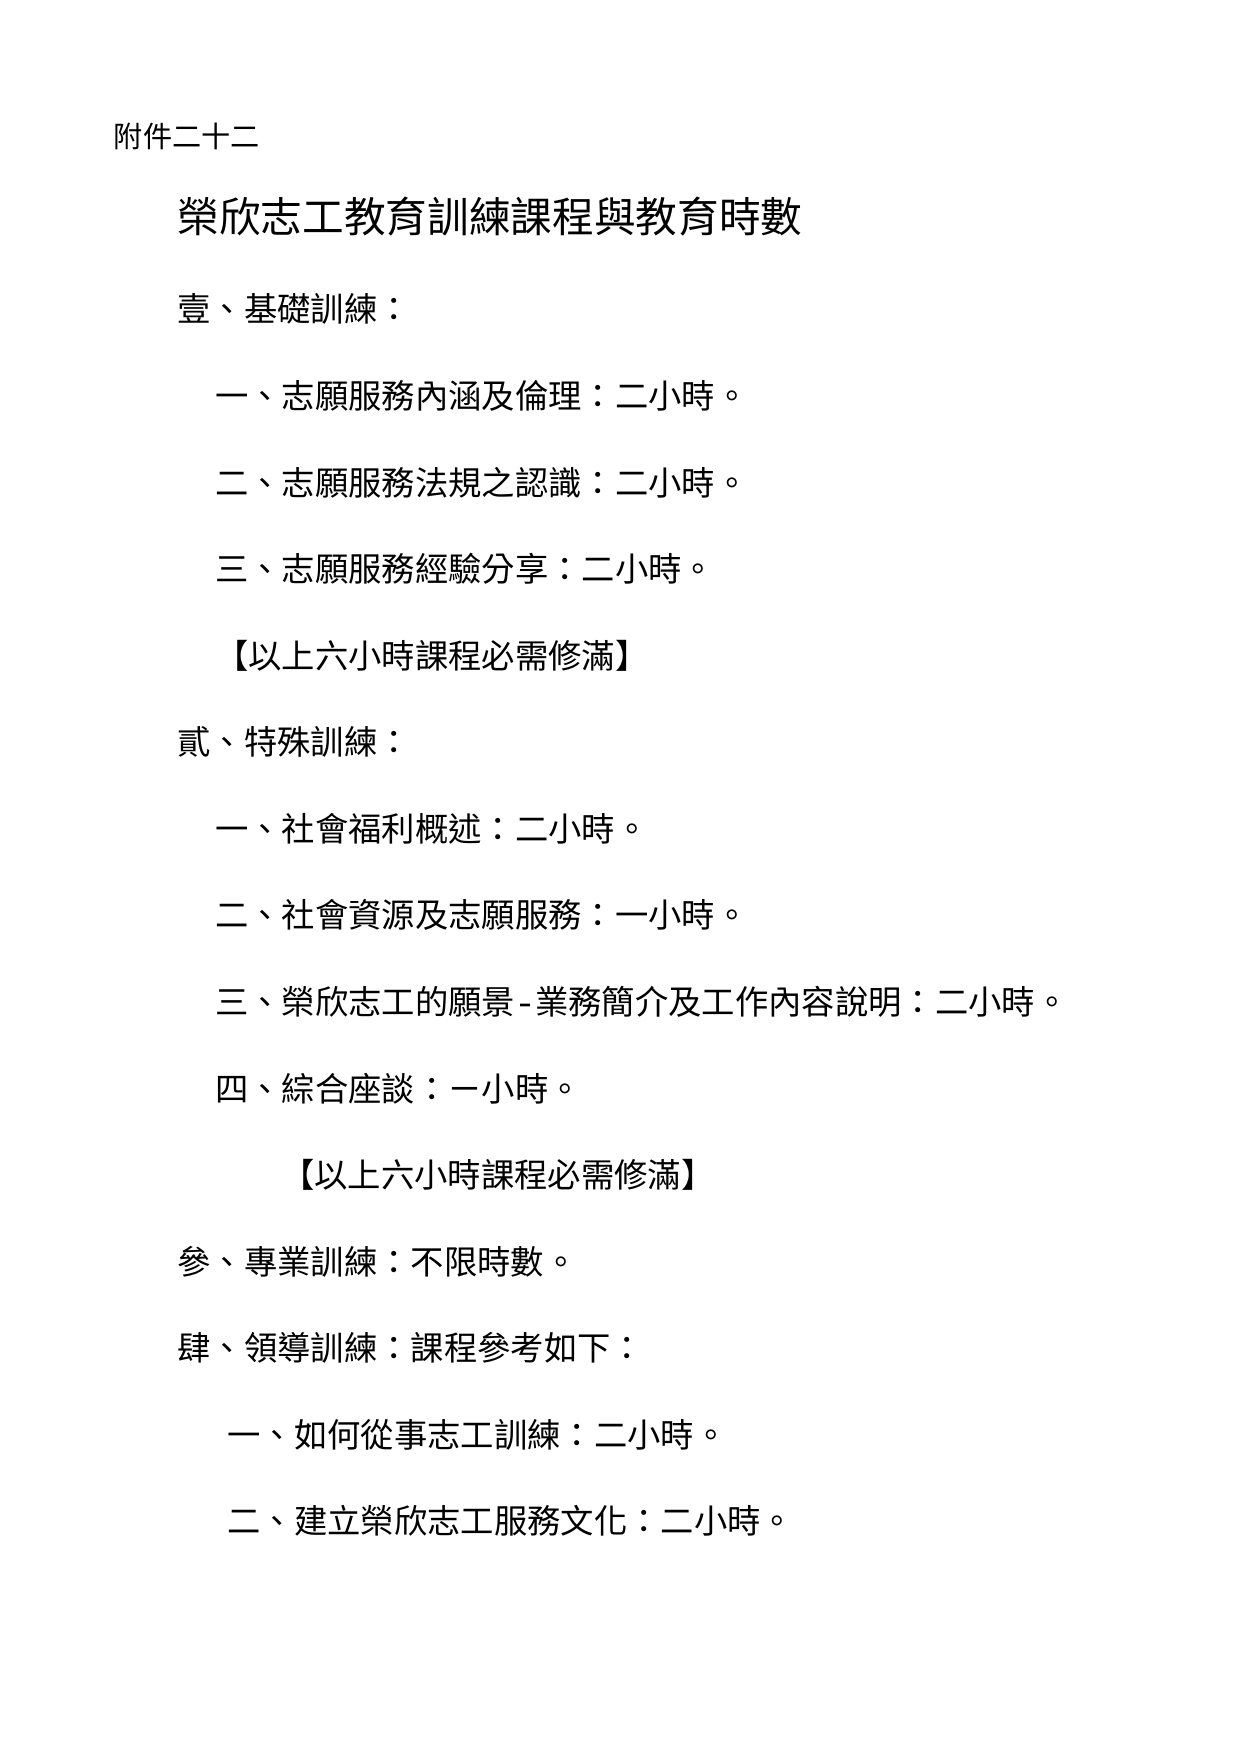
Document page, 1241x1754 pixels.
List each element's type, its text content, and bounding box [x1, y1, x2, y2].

text 【以上六小時課程必需修滿】 [215, 612, 1063, 674]
text [99, 115, 552, 169]
text 二、社會資源及志願服務：一小時。 [215, 872, 1063, 934]
text 參、專業訓練：不限時數。 [177, 1218, 1063, 1280]
text 肆、領導訓練：課程參考如下： [177, 1304, 1063, 1367]
text 榮欣志工教育訓練課程與教育時數 [177, 173, 1063, 236]
text 貳、特殊訓練： [177, 698, 1063, 761]
text 二、建立榮欣志工服務文化：二小時。 [227, 1478, 1063, 1540]
text 一、如何從事志工訓練：二小時。 [227, 1391, 1063, 1453]
text 附件二十二(修正後) [114, 123, 537, 154]
text 一、志願服務內涵及倫理：二小時。 [215, 352, 1063, 415]
text 三、志願服務經驗分享：二小時。 [215, 525, 1063, 588]
text 一、社會福利概述：二小時。 [215, 785, 1063, 847]
text 壹、基礎訓練： [177, 266, 1063, 328]
text 二、志願服務法規之認識：二小時。 [215, 439, 1063, 501]
text 三、榮欣志工的願景-業務簡介及工作內容說明：二小時。 [215, 958, 1063, 1021]
text 四、綜合座談：ㄧ小時。 [215, 1045, 1063, 1107]
text 【以上六小時課程必需修滿】 [214, 1131, 1063, 1194]
